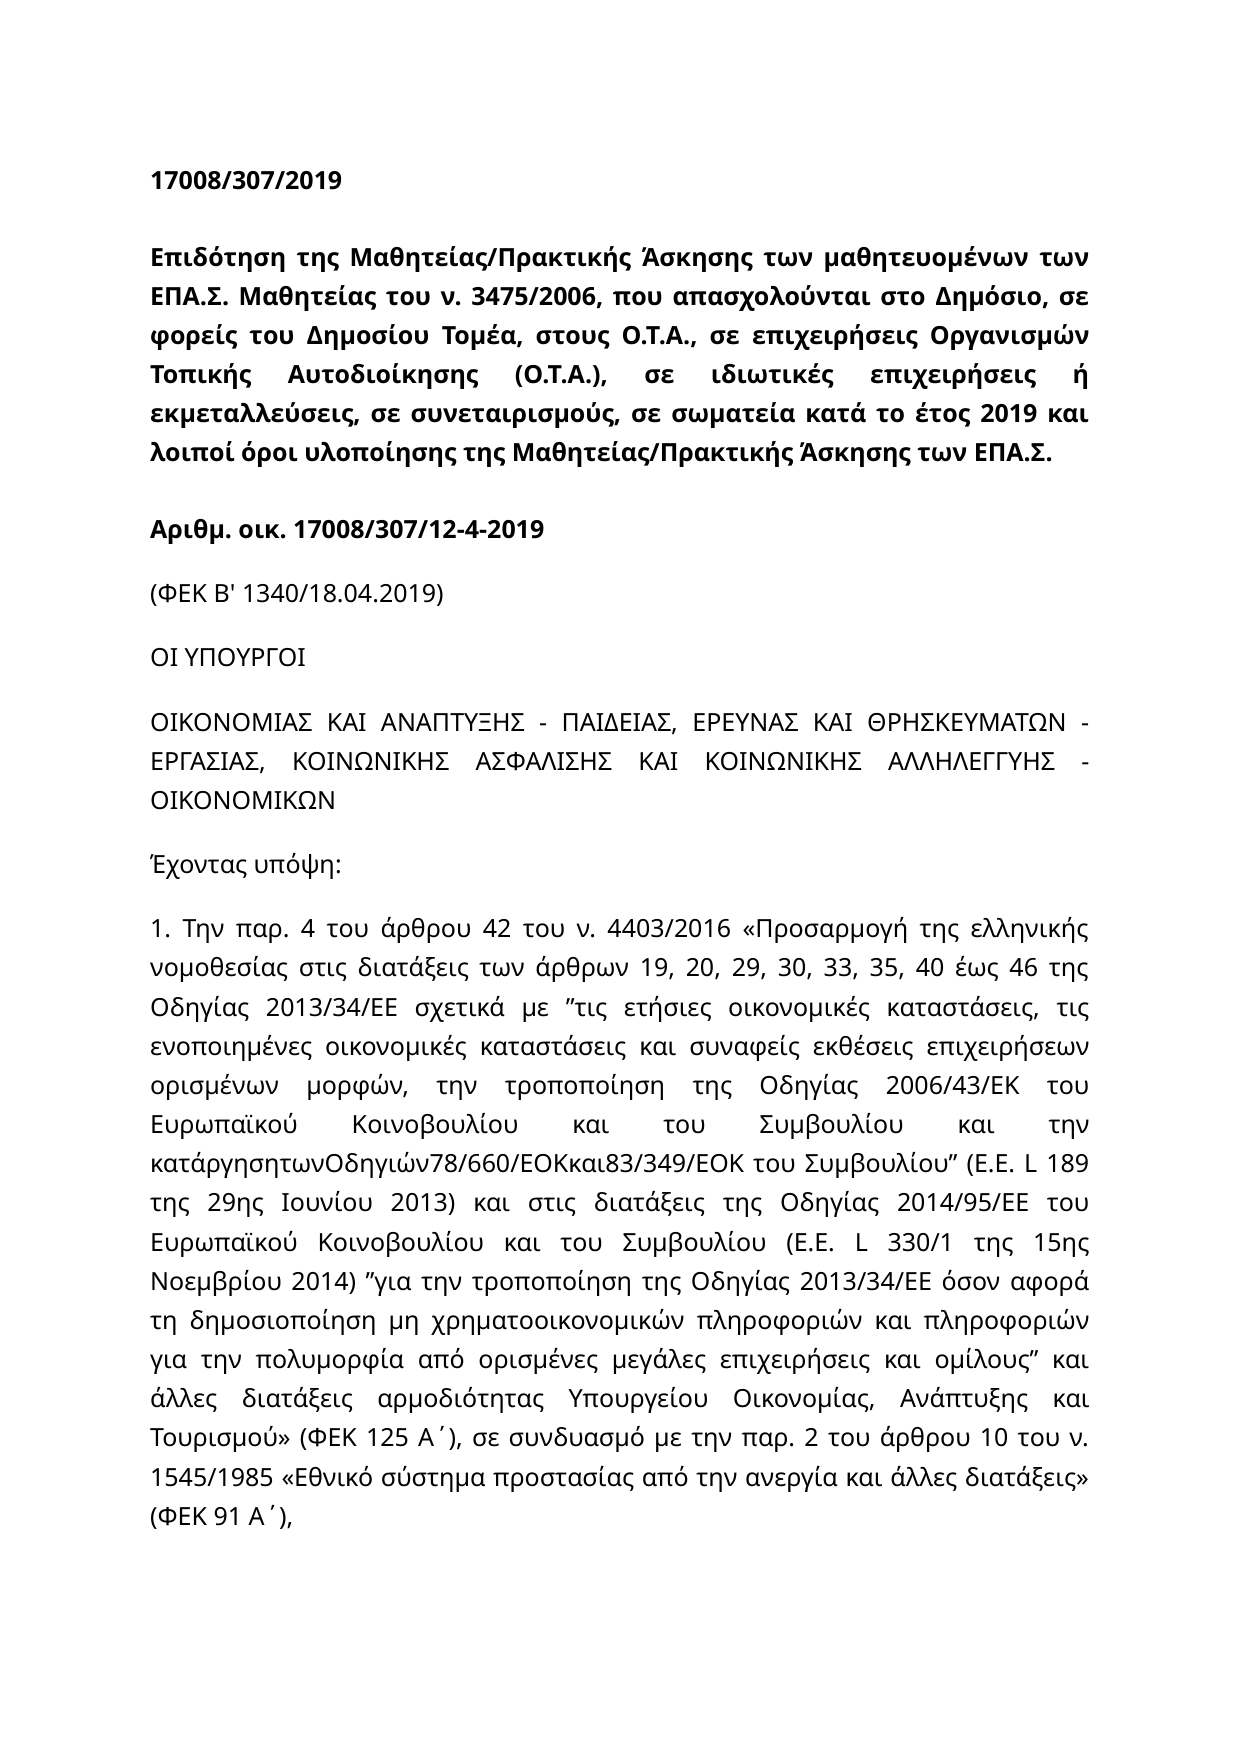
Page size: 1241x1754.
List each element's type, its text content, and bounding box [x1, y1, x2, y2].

text Αριθμ. οικ. 17008/307/12-4-2019 [150, 512, 1090, 546]
text ΟΙ ΥΠΟΥΡΓΟΙ [150, 640, 1090, 674]
text 1. Την παρ. 4 του άρθρου 42 του ν. 4403/2016 «Προσαρμογή της ελληνικής νομοθεσίας στις διατάξεις των άρθρων 19, 20, 29, 30, 33, 35, 40 έως 46 της Οδηγίας 2013/34/ΕΕ σχετικά με ’’τις ετήσιες οικονομικές καταστάσεις, τις ενοποιημένες οικονομικές καταστάσεις και συναφείς εκθέσεις επιχειρήσεων ορισμένων μορφών, την τροποποίηση της Οδηγίας 2006/43/ΕΚ του Ευρωπαϊκού Κοινοβουλίου και του Συμβουλίου και την κατάργησητωνΟδηγιών78/660/ΕΟΚκαι83/349/ΕΟΚ του Συμβουλίου’’ (Ε.Ε. L 189 της 29ης Ιουνίου 2013) και στις διατάξεις της Οδηγίας 2014/95/ΕΕ του Ευρωπαϊκού Κοινοβουλίου και του Συμβουλίου (Ε.Ε. L 330/1 της 15ης Νοεμβρίου 2014) ’’για την τροποποίηση της Οδηγίας 2013/34/ΕΕ όσον αφορά τη δημοσιοποίηση μη χρηματοοικονομικών πληροφοριών και πληροφοριών για την πολυμορφία από ορισμένες μεγάλες επιχειρήσεις και ομίλους’’ και άλλες διατάξεις αρμοδιότητας Υπουργείου Οικονομίας, Ανάπτυξης και Τουρισμού» (ΦΕΚ 125 Α΄), σε συνδυασμό με την παρ. 2 του άρθρου 10 του ν. 1545/1985 «Εθνικό σύστημα προστασίας από την ανεργία και άλλες διατάξεις» (ΦΕΚ 91 Α΄), [150, 911, 1090, 1532]
text ΟΙΚΟΝΟΜΙΑΣ ΚΑΙ ΑΝΑΠΤΥΞΗΣ - ΠΑΙΔΕΙΑΣ, ΕΡΕΥΝΑΣ ΚΑΙ ΘΡΗΣΚΕΥΜΑΤΩΝ - ΕΡΓΑΣΙΑΣ, ΚΟΙΝΩΝΙΚΗΣ ΑΣΦΑΛΙΣΗΣ ΚΑΙ ΚΟΙΝΩΝΙΚΗΣ ΑΛΛΗΛΕΓΓΥΗΣ - ΟΙΚΟΝΟΜΙΚΩΝ [150, 704, 1090, 817]
text (ΦΕΚ Β' 1340/18.04.2019) [150, 576, 1090, 610]
title Επιδότηση της Μαθητείας/Πρακτικής Άσκησης των μαθητευομένων των ΕΠΑ.Σ. Μαθητείας του ν. 3475/2006, που απασχολούνται στο Δημόσιο, σε φορείς του Δημοσίου Τομέα, στους Ο.Τ.Α., σε επιχειρήσεις Οργανισμών Τοπικής Αυτοδιοίκησης (Ο.Τ.Α.), σε ιδιωτικές επιχειρήσεις ή εκμεταλλεύσεις, σε συνεταιρισμούς, σε σωματεία κατά το έτος 2019 και λοιποί όροι υλοποίησης της Μαθητείας/Πρακτικής Άσκησης των ΕΠΑ.Σ. [150, 239, 1090, 469]
title 17008/307/2019 [150, 162, 1090, 197]
text Έχοντας υπόψη: [150, 847, 1090, 881]
